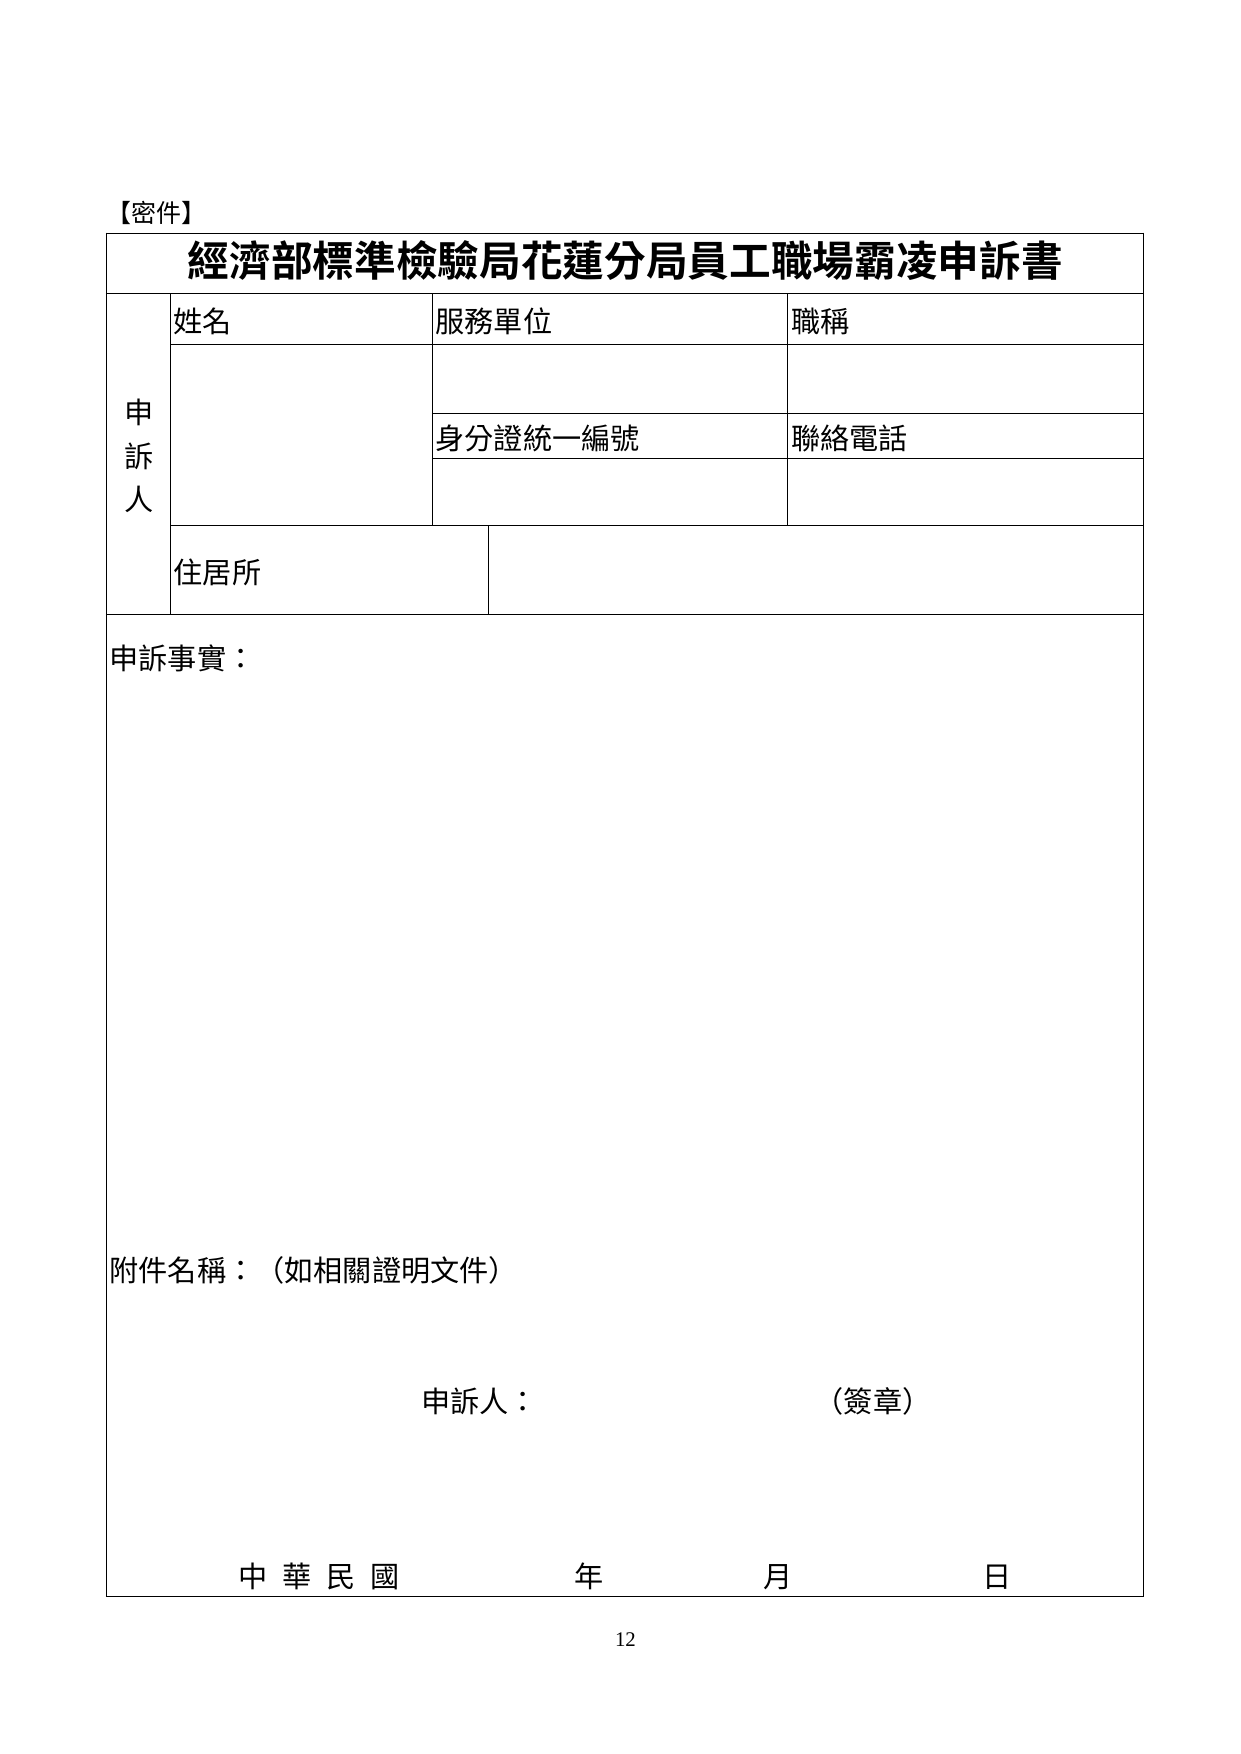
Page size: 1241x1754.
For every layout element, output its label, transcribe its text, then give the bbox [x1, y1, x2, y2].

table_cell 服務單位 [433, 294, 787, 344]
table_cell [433, 345, 787, 413]
table_header 經濟部標準檢驗局花蓮分局員工職場霸凌申訴書 [107, 234, 1143, 293]
table_cell [171, 345, 432, 525]
table_cell 住居所 [171, 526, 488, 614]
table_cell [788, 459, 1143, 525]
table_cell 身分證統一編號 [433, 414, 787, 458]
table_cell 聯絡電話 [788, 414, 1143, 458]
table_cell [788, 345, 1143, 413]
table_cell 職稱 [788, 294, 1143, 344]
table_cell 申訴事實： 附件名稱：（如相關證明文件） 申訴人： （簽章） 中 華 民 國 年 月 日 [107, 615, 1143, 1596]
table_cell 姓名 [171, 294, 432, 344]
table_cell [433, 459, 787, 525]
table_cell [489, 526, 1143, 614]
text 【密件】 [106, 108, 1144, 233]
table_cell 申 訴 人 [107, 294, 170, 614]
